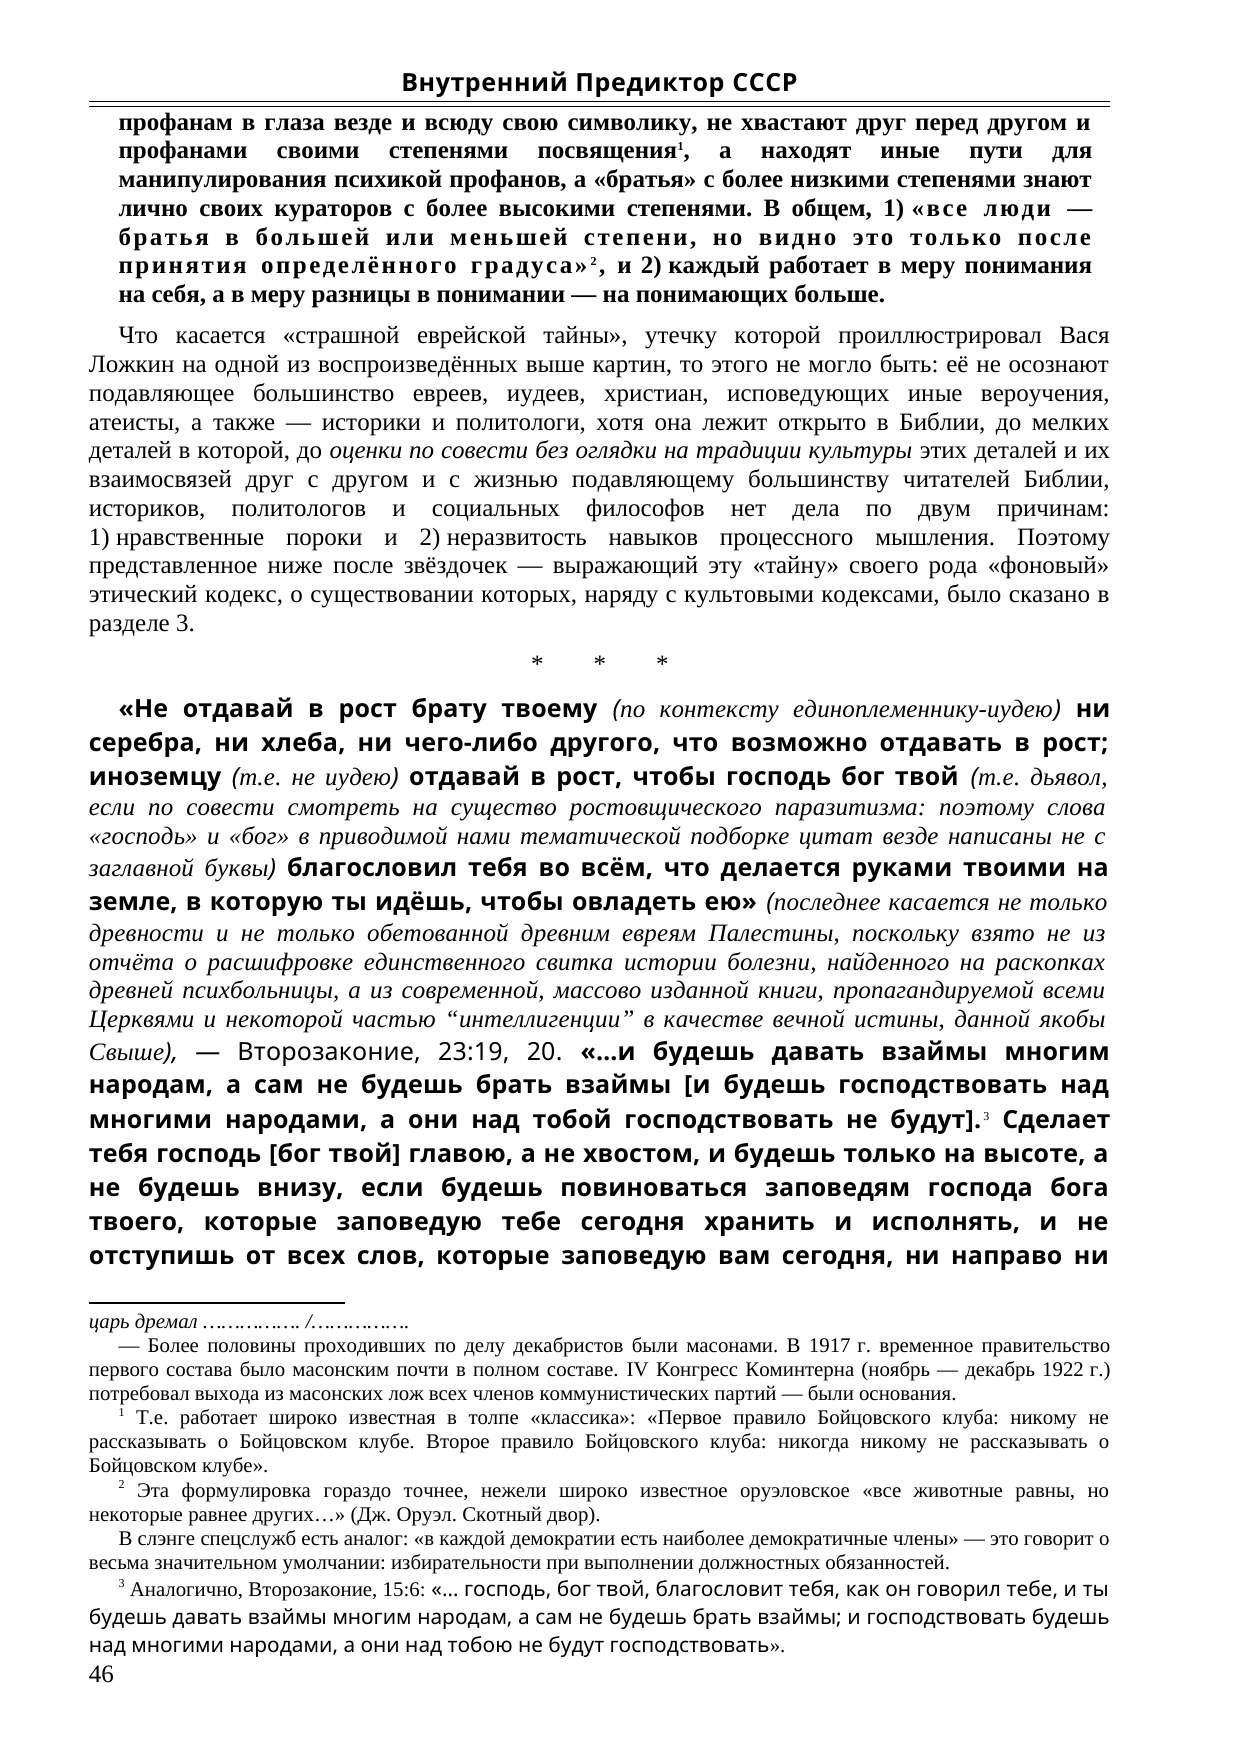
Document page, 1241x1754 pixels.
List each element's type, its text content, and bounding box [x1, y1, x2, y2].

text «Не отдавай в рост брату твоему (по контексту единоплеменнику-иудею) ни серебра, ни хлеба, ни чего-либо другого, что возможно отдавать в рост; иноземцу (т.е. не иудею) отдавай в рост, чтобы господь бог твой (т.е. дьявол, если по совести смотреть на существо ростовщического паразитизма: поэтому слова «господь» и «бог» в приводимой нами тематической подборке цитат везде написаны не с заглавной буквы) благословил тебя во всём, что делается руками твоими на земле, в которую ты идёшь, чтобы овладеть ею» (последнее касается не только древности и не только обетованной древним евреям Палестины, поскольку взято не из отчёта о расшифровке единственного свитка истории болезни, найденного на раскопках древней психбольницы, а из современной, массово изданной книги, пропагандируемой всеми Церквями и некоторой частью “интеллигенции” в качестве вечной истины, данной якобы Свыше), — Второзаконие, 23:19, 20. «…и будешь давать взаймы многим народам, а сам не будешь брать взаймы [и будешь господствовать над многими народами, а они над тобой господствовать не будут]. Сделает тебя господь [бог твой] главою, а не хвостом, и будешь только на высоте, а не будешь внизу, если будешь повиноваться заповедям господа бога твоего, которые заповедую тебе сегодня хранить и исполнять, и не отступишь от всех слов, которые заповедую вам сегодня, ни направо ни [89, 690, 1110, 1272]
text В слэнге спецслужб есть аналог: «в каждой демократии есть наиболее демократичные члены» — это говорит о весьма значительном умолчании: избирательности при выполнении должностных обязанностей. [89, 1526, 1110, 1574]
text — Более половины проходивших по делу декабристов были масонами. В 1917 г. временное правительство первого состава было масонским почти в полном составе. IV Конгресс Коминтерна (ноябрь — декабрь 1922 г.) потребовал выхода из масонских лож всех членов коммунистических партий — были основания. [89, 1333, 1110, 1405]
text Эта формулировка гораздо точнее, нежели широко известное оруэловское «все животные равны, но некоторые равнее других…» (Дж. Оруэл. Скотный двор). [89, 1477, 1110, 1526]
text * * * [89, 649, 1110, 678]
text царь дремал ……………. /……………. [89, 1309, 1110, 1333]
text Аналогично, Второзаконие, 15:6: «… господь, бог твой, благословит тебя, как он говорил тебе, и ты будешь давать взаймы многим народам, а сам не будешь брать взаймы; и господствовать будешь над многими народами, а они над тобою не будут господствовать». [89, 1574, 1110, 1659]
text Т.е. работает широко известная в толпе «классика»: «Первое правило Бойцовского клуба: никому не рассказывать о Бойцовском клубе. Второе правило Бойцовского клуба: никогда никому не рассказывать о Бойцовском клубе». [89, 1405, 1110, 1477]
text Т.е. масонство является тем относительно малочисленным, но организованным «информированным меньшинством», представители которого задают образцы мнений и поведения, повторяемые и тиражируемые «неинформированным большинством» возомнивших о себе профанов, в том числе и в органах государственной власти, включая спецслужбы. При этом «братаны» — после завершения периода развёртывания сети мафии в государстве — не тычут профанам в глаза везде и всюду свою символику, не хвастают друг перед другом и профанами своими степенями посвящения, а находят иные пути для манипулирования психикой профанов, а «братья» с более низкими степенями знают лично своих кураторов с более высокими степенями. В общем, 1) «все люди — братья в большей или меньшей степени, но видно это только после принятия определённого градуса», и 2) каждый работает в меру понимания на себя, а в меру разницы в понимании — на понимающих больше. [118, 107, 1093, 308]
text Что касается «страшной еврейской тайны», утечку которой проиллюстрировал Вася Ложкин на одной из воспроизведённых выше картин, то этого не могло быть: её не осознают подавляющее большинство евреев, иудеев, христиан, исповедующих иные вероучения, атеисты, а также — историки и политологи, хотя она лежит открыто в Библии, до мелких деталей в которой, до оценки по совести без оглядки на традиции культуры этих деталей и их взаимосвязей друг с другом и с жизнью подавляющему большинству читателей Библии, историков, политологов и социальных философов нет дела по двум причинам: 1) нравственные пороки и 2) неразвитость навыков процессного мышления. Поэтому представленное ниже после звёздочек — выражающий эту «тайну» своего рода «фоновый» этический кодекс, о существовании которых, наряду с культовыми кодексами, было сказано в разделе 3. [89, 320, 1110, 637]
